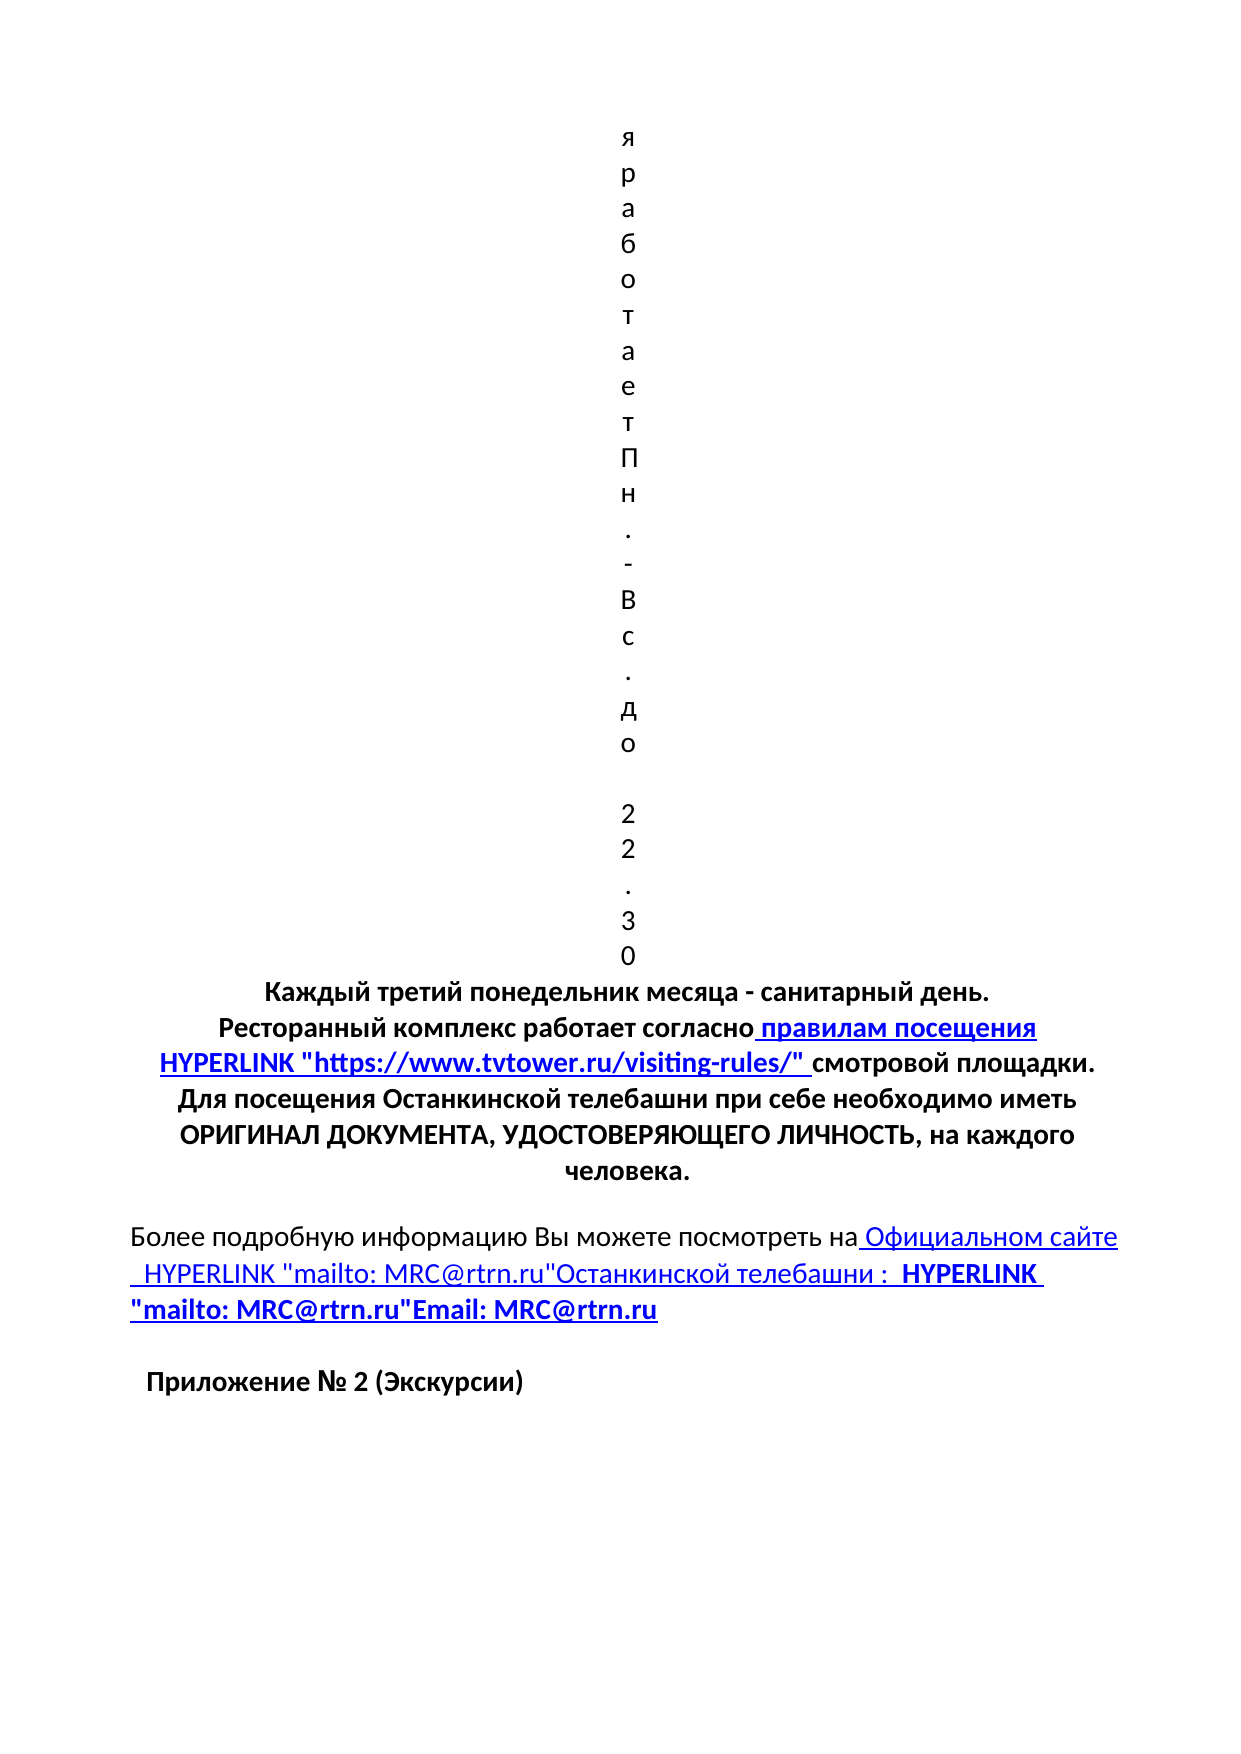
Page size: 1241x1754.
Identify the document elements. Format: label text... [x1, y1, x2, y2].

text Приложение № 2 (Экскурсии) [146, 1360, 1122, 1400]
text Более подробную информацию Вы можете посмотреть на Официальном сайте [130, 1218, 1122, 1253]
text HYPERLINK "mailto: MRC@rtrn.ru"Останкинской телебашни : HYPERLINK "mailto: MRC@rtrn.ru"Email: MRC@rtrn.ru [130, 1255, 1122, 1327]
text Ресторанный комплекс работает согласно правилам посещения HYPERLINK "https://www.tvtower.ru/visiting-rules/" смотровой площадки. [149, 1009, 1106, 1080]
text Кухня работает Пн.- Вс. до 22.30 [620, 716, 636, 973]
text Каждый третий понедельник месяца - санитарный день. [149, 973, 1106, 1009]
text Для посещения Останкинской телебашни при себе необходимо иметь ОРИГИНАЛ ДОКУМЕНТА, УДОСТОВЕРЯЮЩЕГО ЛИЧНОСТЬ, на каждого человека. [149, 1080, 1106, 1187]
text Кухня работает Пн.- Вс. до 22.30 [620, 118, 636, 714]
